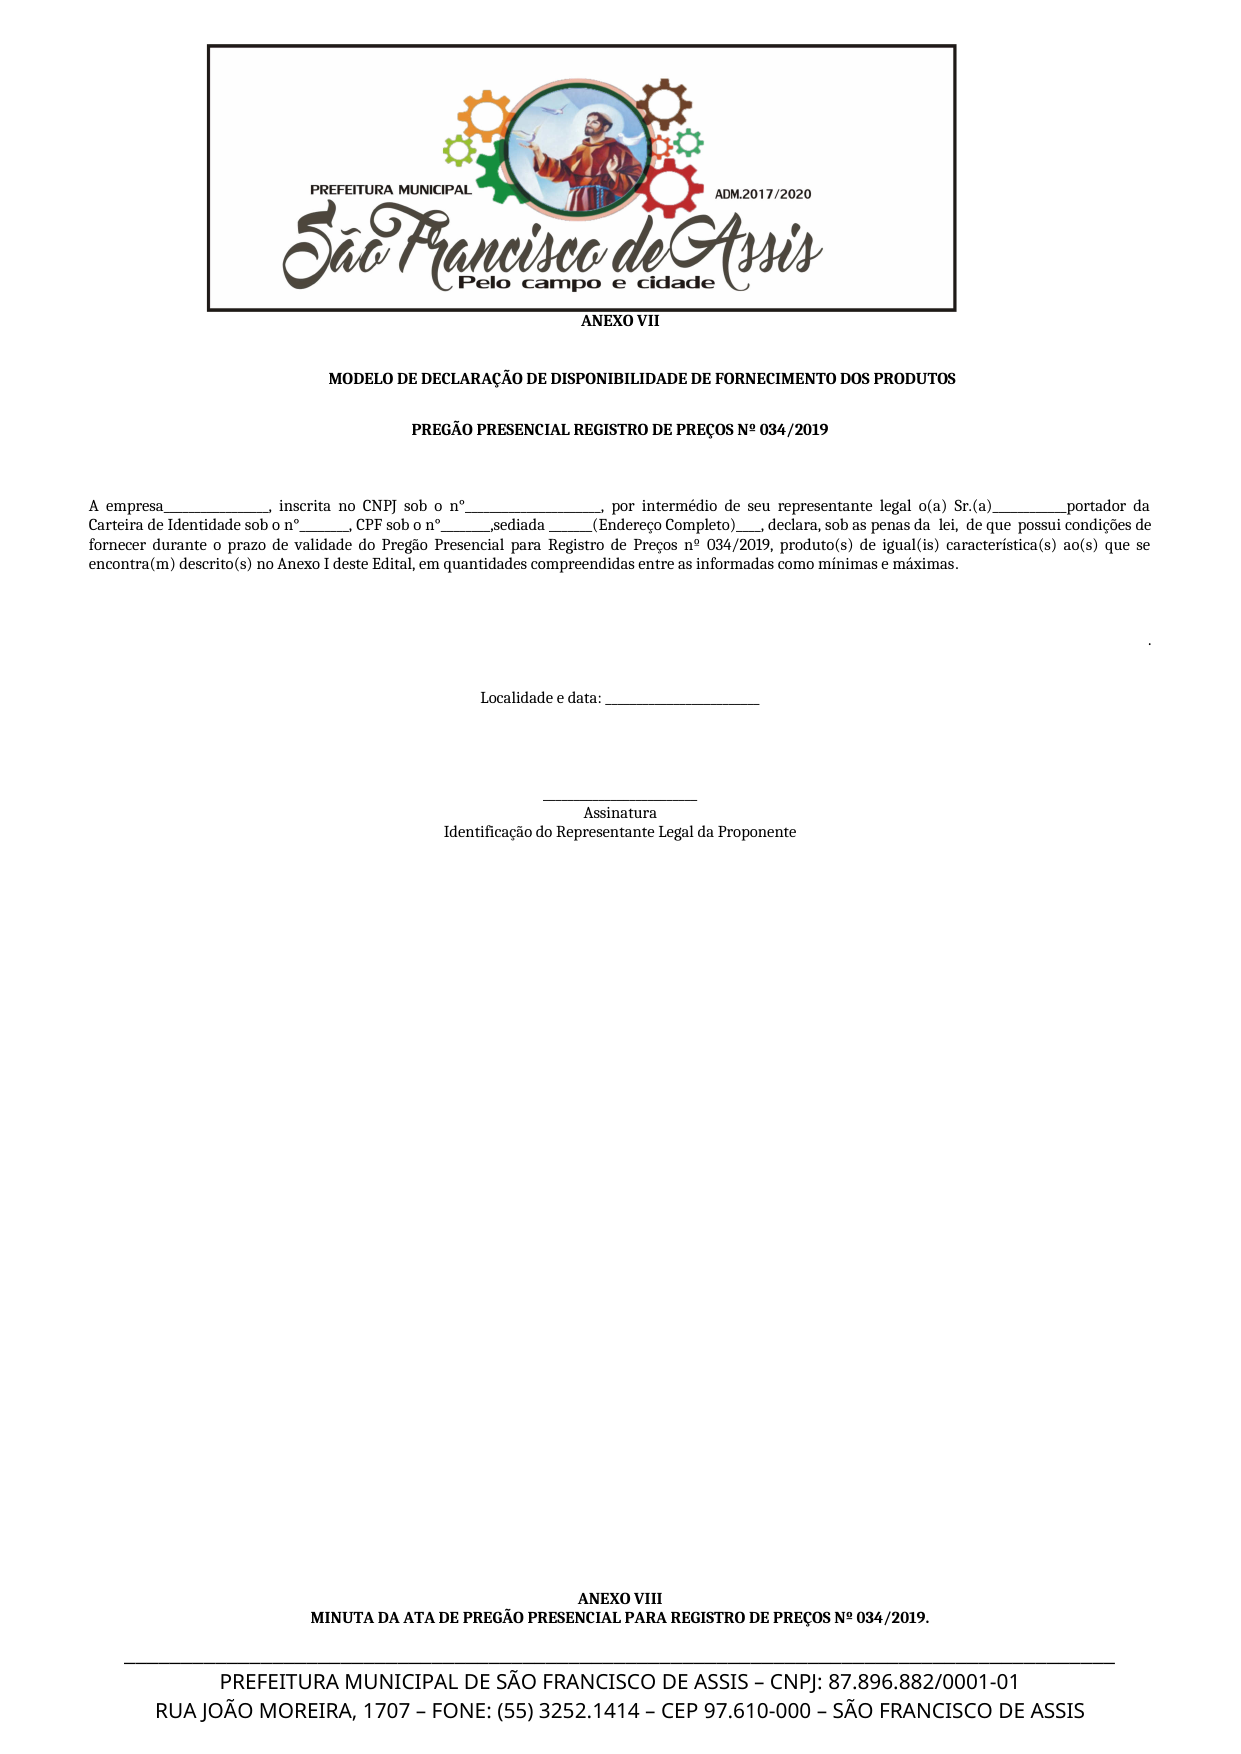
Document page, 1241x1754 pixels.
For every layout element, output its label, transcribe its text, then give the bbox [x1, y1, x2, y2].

text MINUTA DA ATA DE PREGÃO PRESENCIAL PARA REGISTRO DE PREÇOS Nº 034/2019. [89, 1608, 1152, 1627]
text ANEXO VIII [89, 1589, 1152, 1608]
text _________________________ [89, 784, 1152, 803]
text MODELO DE DECLARAÇÃO DE DISPONIBILIDADE DE FORNECIMENTO DOS PRODUTOS [133, 369, 1152, 388]
text ANEXO VII [89, 312, 1152, 331]
text . [89, 631, 1152, 650]
text Localidade e data: _________________________ [89, 688, 1152, 707]
text Identificação do Representante Legal da Proponente [89, 822, 1152, 842]
text PREGÃO PRESENCIAL REGISTRO DE PREÇOS Nº 034/2019 [89, 420, 1152, 439]
text Assinatura [89, 803, 1152, 822]
text A empresa_________________, inscrita no CNPJ sob o n°______________________, por intermédio de seu representante legal o(a) Sr.(a)____________portador da Carteira de Identidade sob o n°________, CPF sob o n°________,sediada _______(Endereço Completo)____, declara, sob as penas da lei, de que possui condições de fornecer durante o prazo de validade do Pregão Presencial para Registro de Preços nº 034/2019, produto(s) de igual(is) característica(s) ao(s) que se encontra(m) descrito(s) no Anexo I deste Edital, em quantidades compreendidas entre as informadas como mínimas e máximas. [89, 497, 1152, 573]
